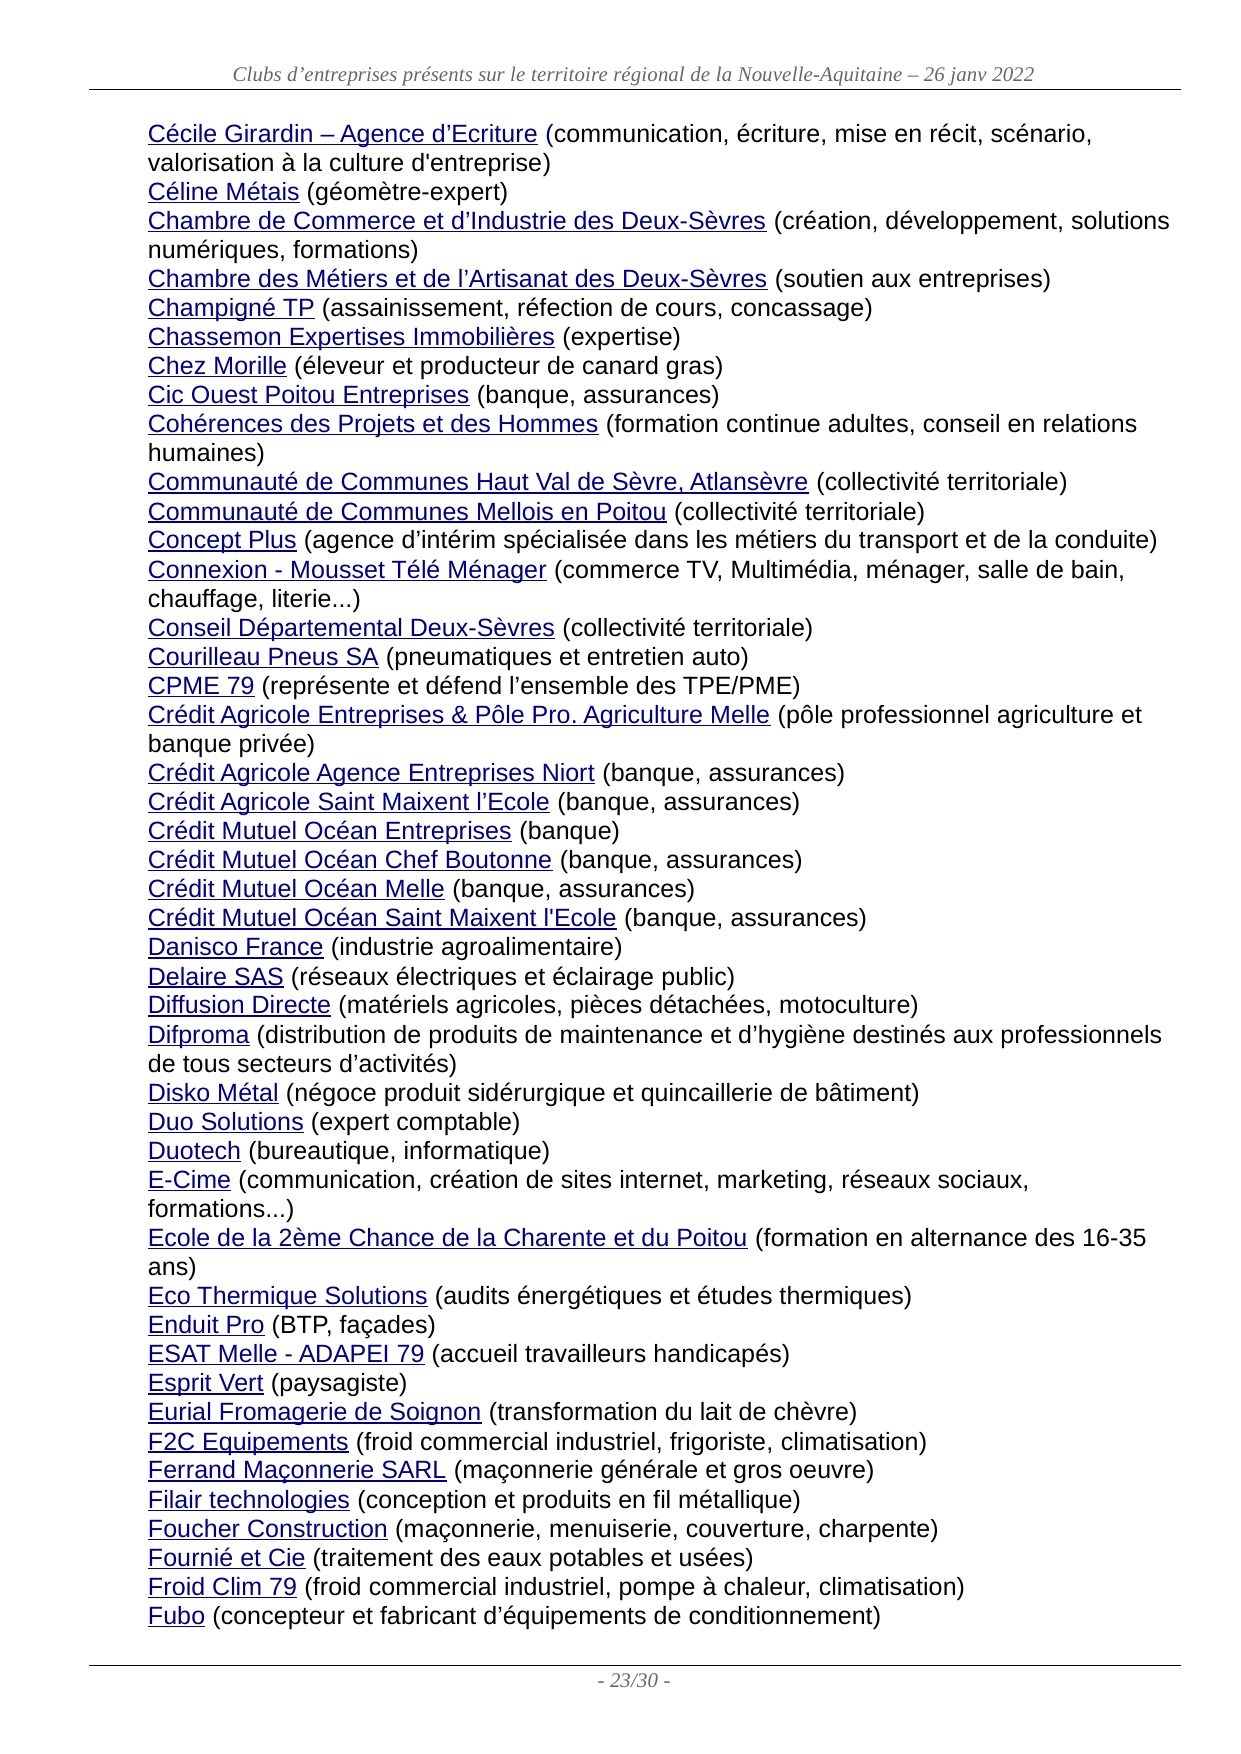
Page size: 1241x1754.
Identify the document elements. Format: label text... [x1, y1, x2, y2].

text Ecole de la 2ème Chance de la Charente et du Poitou (formation en alternance des 16-35 ans) [148, 1223, 1181, 1281]
text Céline Métais (géomètre-expert) [148, 177, 1181, 206]
text Ferrand Maçonnerie SARL (maçonnerie générale et gros oeuvre) [148, 1455, 1181, 1484]
subtitle Chez Morille (éleveur et producteur de canard gras) [148, 351, 1181, 380]
subtitle Courilleau Pneus SA (pneumatiques et entretien auto) [148, 642, 1181, 671]
subtitle Eurial Fromagerie de Soignon (transformation du lait de chèvre) [148, 1397, 1181, 1426]
text Connexion - Mousset Télé Ménager (commerce TV, Multimédia, ménager, salle de bain, chauffage, literie...) [148, 554, 1181, 613]
text Chambre de Commerce et d’Industrie des Deux-Sèvres (création, développement, solutions numériques, formations) [148, 206, 1181, 264]
subtitle Fournié et Cie (traitement des eaux potables et usées) [148, 1543, 1181, 1572]
subtitle Cohérences des Projets et des Hommes (formation continue adultes, conseil en relations humaines) [148, 409, 1181, 467]
text CPME 79 (représente et défend l’ensemble des TPE/PME) [148, 671, 1181, 700]
text Eco Thermique Solutions (audits énergétiques et études thermiques) [148, 1281, 1181, 1310]
subtitle Filair technologies (conception et produits en fil métallique) [148, 1484, 1181, 1513]
text Crédit Agricole Entreprises & Pôle Pro. Agriculture Melle (pôle professionnel agriculture et banque privée) [148, 700, 1181, 758]
subtitle Concept Plus (agence d’intérim spécialisée dans les métiers du transport et de la conduite) [148, 525, 1181, 554]
text Fubo (concepteur et fabricant d’équipements de conditionnement) [148, 1601, 1181, 1630]
subtitle Communauté de Communes Haut Val de Sèvre, Atlansèvre (collectivité territoriale) [148, 467, 1181, 496]
text Crédit Mutuel Océan Melle (banque, assurances) [148, 874, 1181, 903]
subtitle E-Cime (communication, création de sites internet, marketing, réseaux sociaux, formations...) [148, 1165, 1181, 1223]
subtitle Crédit Agricole Saint Maixent l’Ecole (banque, assurances) [148, 787, 1181, 816]
subtitle Communauté de Communes Mellois en Poitou (collectivité territoriale) [148, 496, 1181, 525]
subtitle Diffusion Directe (matériels agricoles, pièces détachées, motoculture) [148, 990, 1181, 1019]
subtitle Esprit Vert (paysagiste) [148, 1368, 1181, 1397]
text Chambre des Métiers et de l’Artisanat des Deux-Sèvres (soutien aux entreprises) [148, 264, 1181, 293]
subtitle Crédit Agricole Agence Entreprises Niort (banque, assurances) [148, 758, 1181, 787]
subtitle Froid Clim 79 (froid commercial industriel, pompe à chaleur, climatisation) [148, 1572, 1181, 1601]
subtitle Cécile Girardin – Agence d’Ecriture (communication, écriture, mise en récit, scénario, valorisation à la culture d'entreprise) [148, 118, 1181, 177]
subtitle Cic Ouest Poitou Entreprises (banque, assurances) [148, 380, 1181, 409]
text Duo Solutions (expert comptable) [148, 1107, 1181, 1136]
subtitle F2C Equipements (froid commercial industriel, frigoriste, climatisation) [148, 1426, 1181, 1455]
subtitle Delaire SAS (réseaux électriques et éclairage public) [148, 961, 1181, 990]
subtitle Duotech (bureautique, informatique) [148, 1136, 1181, 1165]
subtitle Champigné TP (assainissement, réfection de cours, concassage) [148, 293, 1181, 322]
subtitle Conseil Départemental Deux-Sèvres (collectivité territoriale) [148, 613, 1181, 642]
subtitle Difproma (distribution de produits de maintenance et d’hygiène destinés aux professionnels de tous secteurs d’activités) [148, 1019, 1181, 1078]
subtitle Danisco France (industrie agroalimentaire) [148, 932, 1181, 961]
text Chassemon Expertises Immobilières (expertise) [148, 322, 1181, 351]
subtitle Crédit Mutuel Océan Entreprises (banque) [148, 816, 1181, 845]
subtitle Enduit Pro (BTP, façades) [148, 1310, 1181, 1339]
text Foucher Construction (maçonnerie, menuiserie, couverture, charpente) [148, 1513, 1181, 1543]
text Crédit Mutuel Océan Chef Boutonne (banque, assurances) [148, 845, 1181, 874]
text Crédit Mutuel Océan Saint Maixent l'Ecole (banque, assurances) [148, 903, 1181, 932]
subtitle Disko Métal (négoce produit sidérurgique et quincaillerie de bâtiment) [148, 1078, 1181, 1107]
subtitle ESAT Melle - ADAPEI 79 (accueil travailleurs handicapés) [148, 1339, 1181, 1368]
